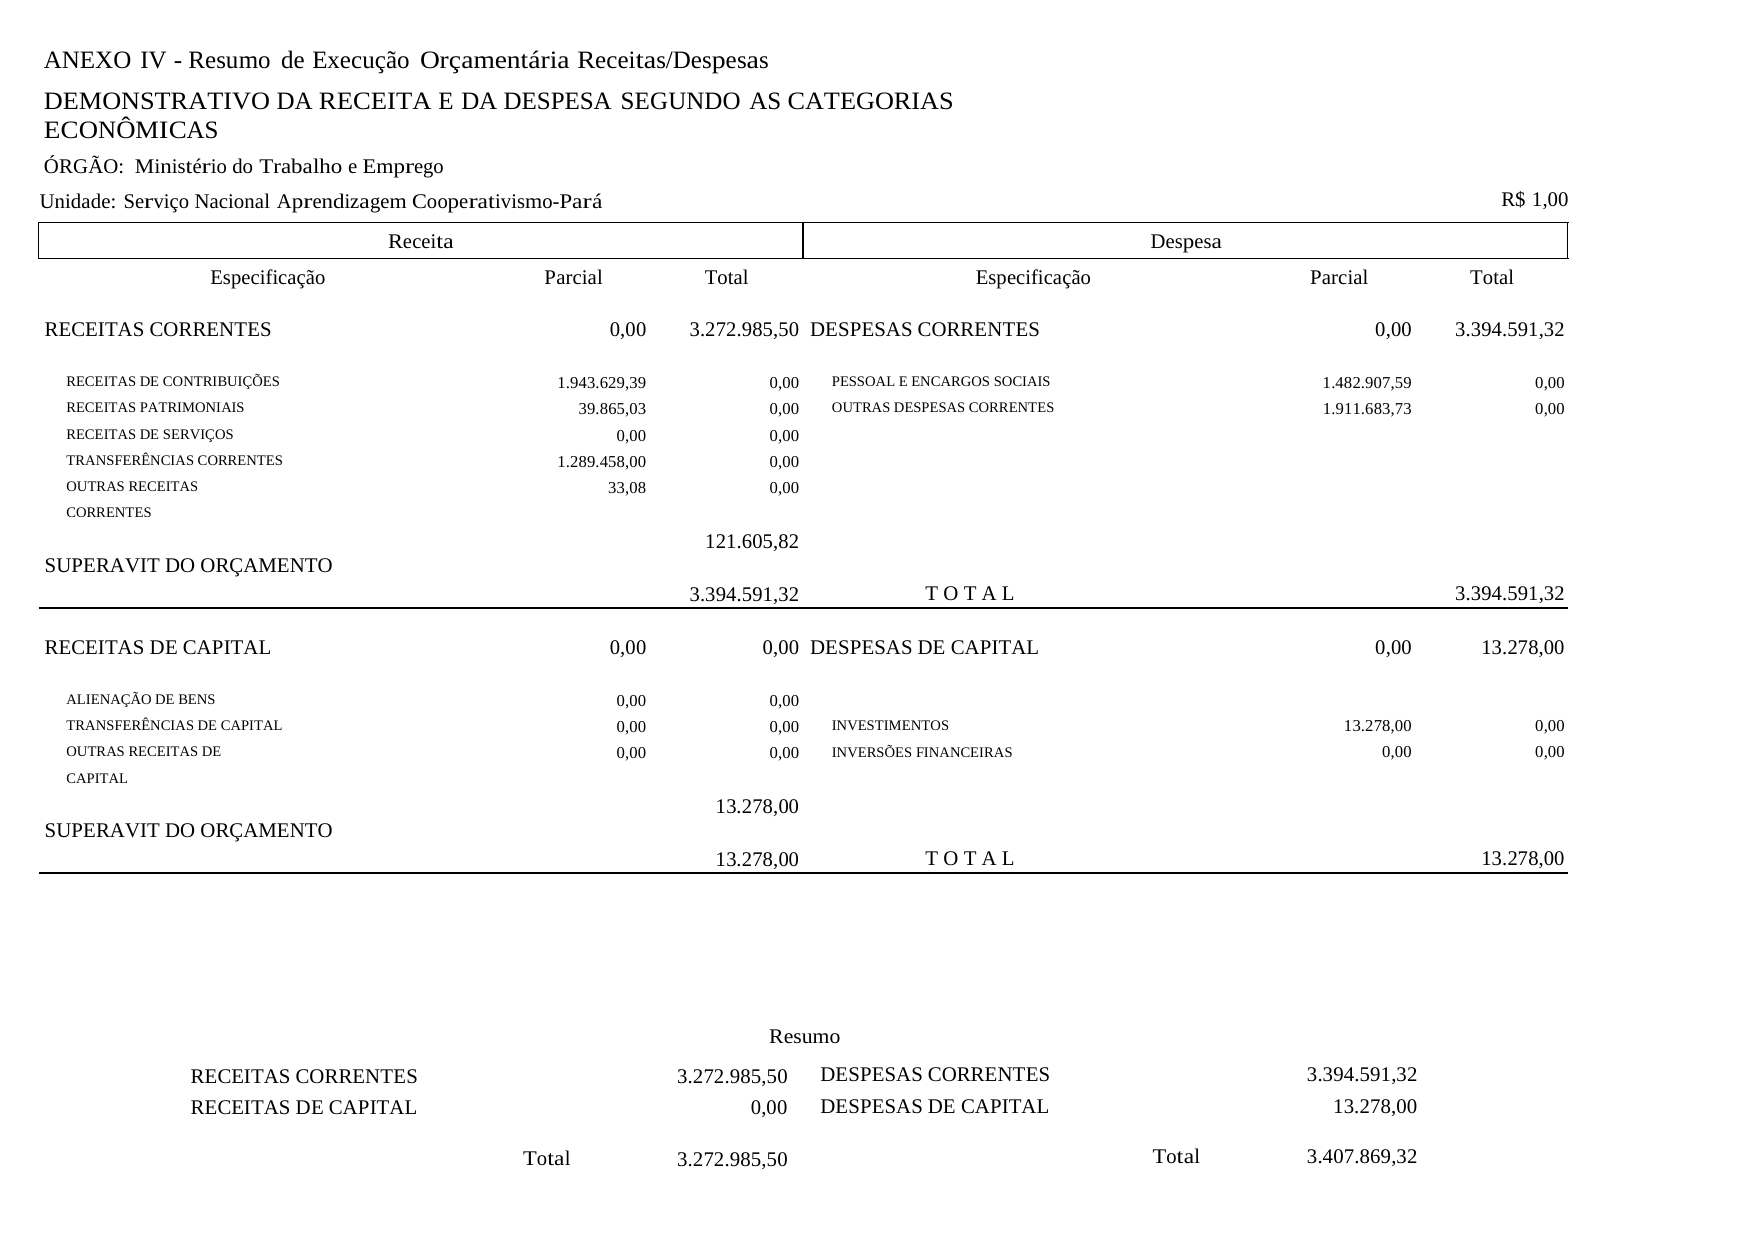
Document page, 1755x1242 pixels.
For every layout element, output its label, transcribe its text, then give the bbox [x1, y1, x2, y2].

table_cell [1101, 1092, 1253, 1133]
table_cell Parcial 0,00 1.482.907,59 1.911.683,73 [1261, 259, 1414, 607]
table_cell 0,00 13.278,00 0,00 [1261, 609, 1414, 872]
table_cell [469, 1092, 623, 1133]
table_cell Parcial 0,00 1.943.629,39 39.865,03 0,00 1.289.458,00 33,08 [496, 259, 649, 607]
table_cell DESPESAS DE CAPITAL [804, 1092, 1101, 1133]
table_cell Especificação RECEITAS CORRENTES RECEITAS DE CONTRIBUIÇÕES RECEITAS PATRIMONIAIS RECEITAS DE SERVIÇOS TRANSFERÊNCIAS CORRENTES OUTRAS RECEITAS CORRENTES SUPERAVIT DO ORÇAMENTO CORRENTE T O T A L [39, 259, 496, 607]
table_cell Total [469, 1134, 623, 1181]
table_cell 3.407.869,32 [1253, 1134, 1421, 1181]
text Unidade: Serviço Nacional Aprendizagem Cooperativismo-Pará [39, 189, 1127, 213]
table_cell 0,00 0,00 0,00 0,00 [496, 609, 649, 872]
text R$ 1,00 [1501, 187, 1579, 209]
text DEMONSTRATIVO DA RECEITA E DA DESPESA SEGUNDO AS CATEGORIAS ECONÔMICAS [44, 86, 1133, 143]
table_header Despesa [804, 223, 1567, 258]
table_cell 13.278,00 [1253, 1092, 1421, 1133]
table_header RECEITAS CORRENTES [186, 1055, 469, 1092]
text ÓRGÃO: Ministério do Trabalho e Emprego [44, 154, 1127, 178]
table_header DESPESAS CORRENTES [804, 1055, 1101, 1092]
table_cell 13.278,00 0,00 0,00 13.278,00 [1415, 609, 1568, 872]
text ANEXO IV - Resumo de Execução Orçamentária Receitas/Despesas [44, 45, 1579, 72]
table_cell 0,00 0,00 0,00 0,00 13.278,00 13.278,00 [649, 609, 803, 872]
table_cell Especificação DESPESAS CORRENTES PESSOAL E ENCARGOS SOCIAIS OUTRAS DESPESAS CORRENTES T O T A L [803, 259, 1261, 607]
table_cell 0,00 [623, 1092, 803, 1133]
table_header 3.394.591,32 [1253, 1055, 1421, 1092]
table_cell DESPESAS DE CAPITAL INVESTIMENTOS INVERSÕES FINANCEIRAS T O T A L [803, 609, 1261, 872]
text Resumo [765, 1023, 844, 1048]
table_cell RECEITAS DE CAPITAL ALIENAÇÃO DE BENS TRANSFERÊNCIAS DE CAPITAL OUTRAS RECEITAS DE CAPITAL SUPERAVIT DO ORÇAMENTO CORRENTE T O T A L [39, 609, 496, 872]
table_header 3.272.985,50 [623, 1055, 803, 1092]
table_cell Total 3.272.985,50 0,00 0,00 0,00 0,00 0,00 121.605,82 3.394.591,32 [649, 259, 803, 607]
table_cell Total 3.394.591,32 0,00 0,00 3.394.591,32 [1415, 259, 1568, 607]
table_header Receita [39, 223, 802, 258]
table_cell RECEITAS DE CAPITAL [186, 1092, 469, 1133]
table_cell 3.272.985,50 [623, 1134, 803, 1181]
table_cell Total [1101, 1134, 1253, 1181]
table_header [1101, 1055, 1253, 1092]
table_header [469, 1055, 623, 1092]
table_cell [804, 1134, 1101, 1181]
table_cell [186, 1134, 469, 1181]
